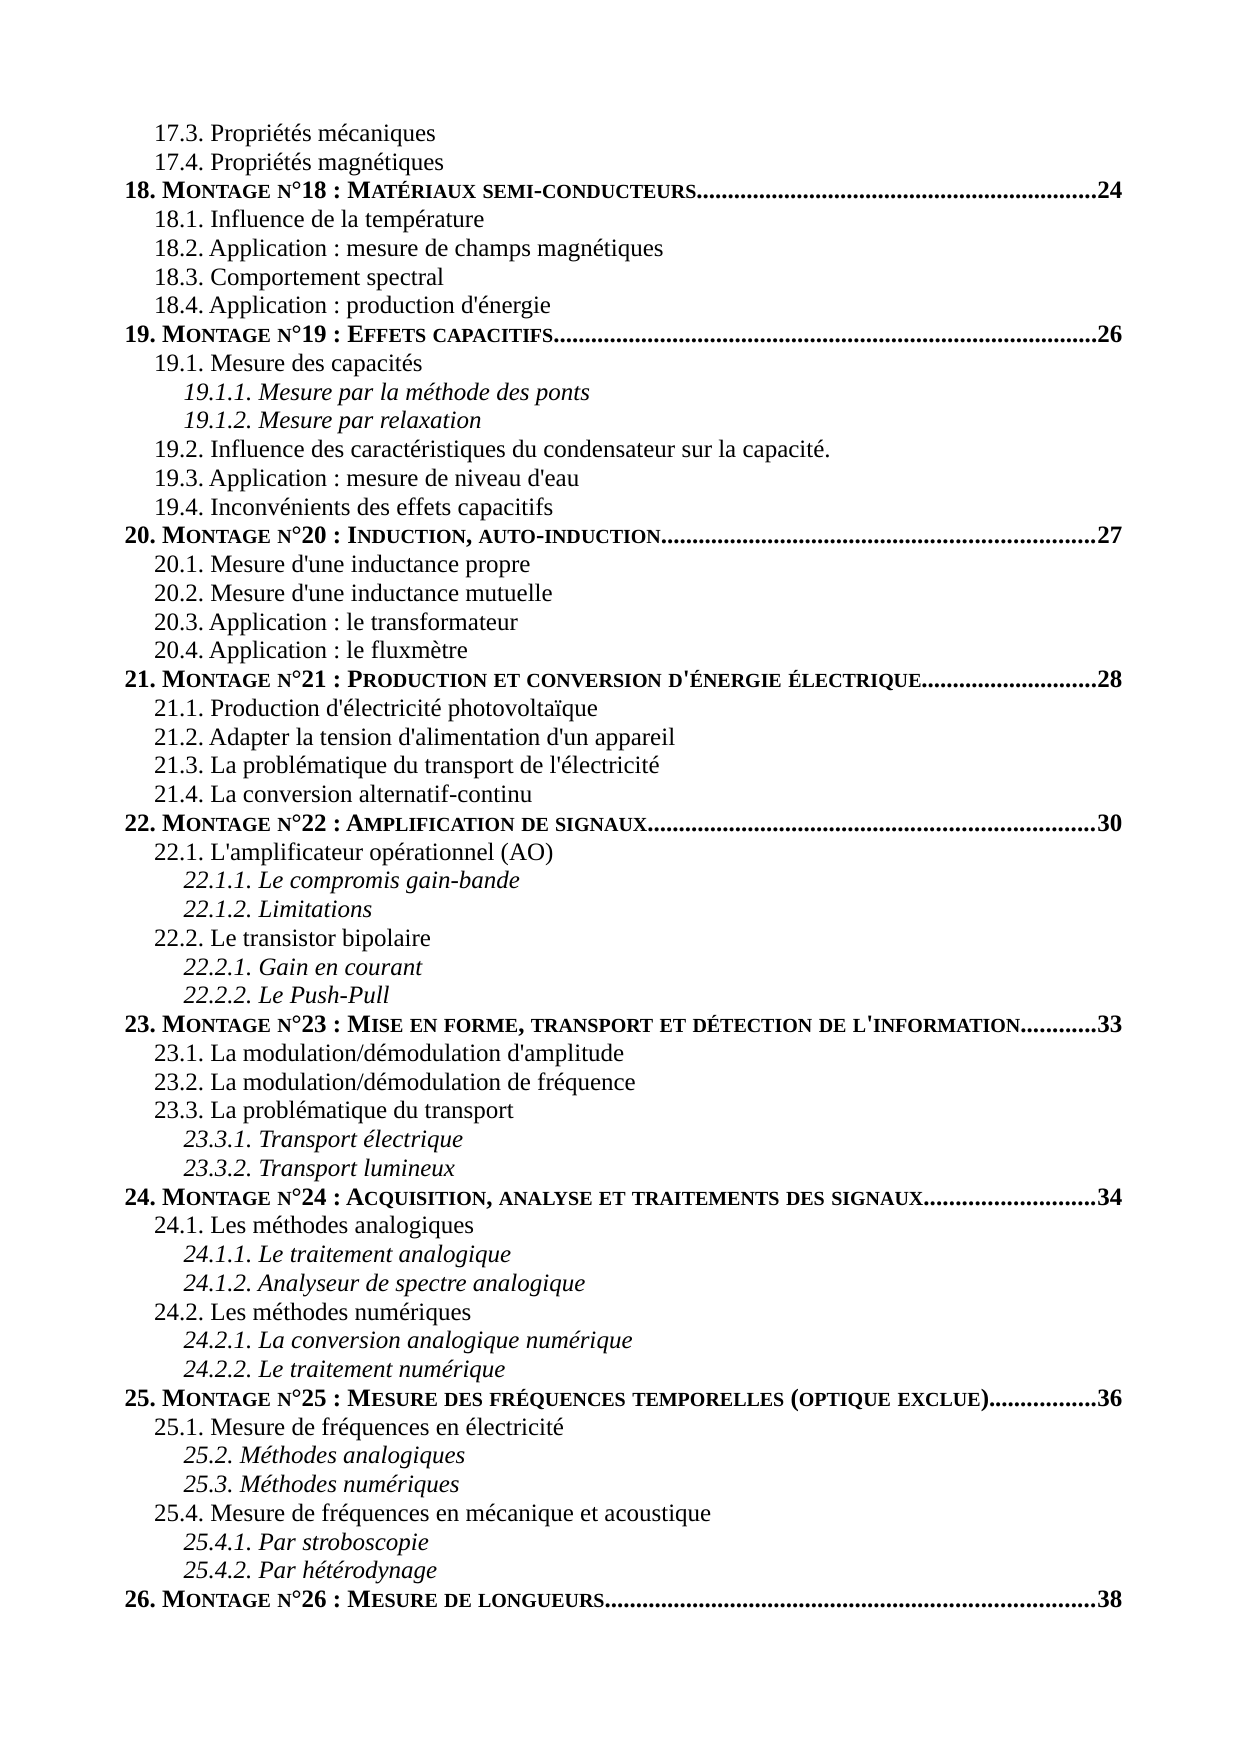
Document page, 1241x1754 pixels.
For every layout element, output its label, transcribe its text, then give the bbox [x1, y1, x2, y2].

text 24.1.2. Analyseur de spectre analogique [177, 1268, 1122, 1297]
text 21.1. Production d'électricité photovoltaïque [148, 693, 1122, 722]
text 19.2. Influence des caractéristiques du condensateur sur la capacité. [148, 434, 1122, 463]
text 23.3.2. Transport lumineux [177, 1153, 1122, 1182]
text 21.3. La problématique du transport de l'électricité [148, 751, 1122, 779]
text 21.4. La conversion alternatif-continu [148, 779, 1122, 808]
text 19.1.1. Mesure par la méthode des ponts [177, 377, 1122, 406]
text 17.4. Propriétés magnétiques [148, 147, 1122, 176]
text 20.1. Mesure d'une inductance propre [148, 549, 1122, 578]
text 21.2. Adapter la tension d'alimentation d'un appareil [148, 722, 1122, 751]
text 22.1. L'amplificateur opérationnel (AO) [148, 837, 1122, 866]
text 25.4.2. Par hétérodynage [177, 1556, 1122, 1584]
text 24.1. Les méthodes analogiques [148, 1211, 1122, 1239]
text 20.4. Application : le fluxmètre [148, 636, 1122, 664]
text 24. Montage n°24 : Acquisition, analyse et traitements des signaux 34 [118, 1182, 1122, 1211]
text 23.3.1. Transport électrique [177, 1124, 1122, 1153]
text 18.2. Application : mesure de champs magnétiques [148, 233, 1122, 262]
text 22. Montage n°22 : Amplification de signaux 30 [118, 808, 1122, 837]
text 25.2. Méthodes analogiques [177, 1441, 1122, 1469]
text 23. Montage n°23 : Mise en forme, transport et détection de l'information 33 [118, 1009, 1122, 1038]
text 19.1.2. Mesure par relaxation [177, 406, 1122, 434]
text 26. Montage n°26 : Mesure de longueurs 38 [118, 1584, 1122, 1613]
text 24.1.1. Le traitement analogique [177, 1239, 1122, 1268]
text 18.1. Influence de la température [148, 204, 1122, 233]
text 22.2. Le transistor bipolaire [148, 923, 1122, 952]
text 25.3. Méthodes numériques [177, 1469, 1122, 1498]
text 19. Montage n°19 : Effets capacitifs 26 [118, 319, 1122, 348]
text 23.1. La modulation/démodulation d'amplitude [148, 1038, 1122, 1067]
text 25.4. Mesure de fréquences en mécanique et acoustique [148, 1498, 1122, 1527]
text 18.4. Application : production d'énergie [148, 291, 1122, 319]
text 22.1.2. Limitations [177, 894, 1122, 923]
text 21. Montage n°21 : Production et conversion d'énergie électrique 28 [118, 664, 1122, 693]
text 24.2.1. La conversion analogique numérique [177, 1326, 1122, 1354]
text 25.4.1. Par stroboscopie [177, 1527, 1122, 1556]
text 25.1. Mesure de fréquences en électricité [148, 1412, 1122, 1441]
text 22.1.1. Le compromis gain-bande [177, 866, 1122, 894]
text 20.3. Application : le transformateur [148, 607, 1122, 636]
text 24.2. Les méthodes numériques [148, 1297, 1122, 1326]
text 19.1. Mesure des capacités [148, 348, 1122, 377]
text 18. Montage n°18 : Matériaux semi-conducteurs 24 [118, 176, 1122, 204]
text 20.2. Mesure d'une inductance mutuelle [148, 578, 1122, 607]
text 25. Montage n°25 : Mesure des fréquences temporelles (optique exclue). 36 [118, 1383, 1122, 1412]
text 19.4. Inconvénients des effets capacitifs [148, 492, 1122, 521]
text 22.2.2. Le Push-Pull [177, 981, 1122, 1009]
text 23.2. La modulation/démodulation de fréquence [148, 1067, 1122, 1096]
text 20. Montage n°20 : Induction, auto-induction 27 [118, 521, 1122, 549]
text 19.3. Application : mesure de niveau d'eau [148, 463, 1122, 492]
text 22.2.1. Gain en courant [177, 952, 1122, 981]
text 18.3. Comportement spectral [148, 262, 1122, 291]
text 23.3. La problématique du transport [148, 1096, 1122, 1124]
text 17.3. Propriétés mécaniques [148, 118, 1122, 147]
text 24.2.2. Le traitement numérique [177, 1354, 1122, 1383]
